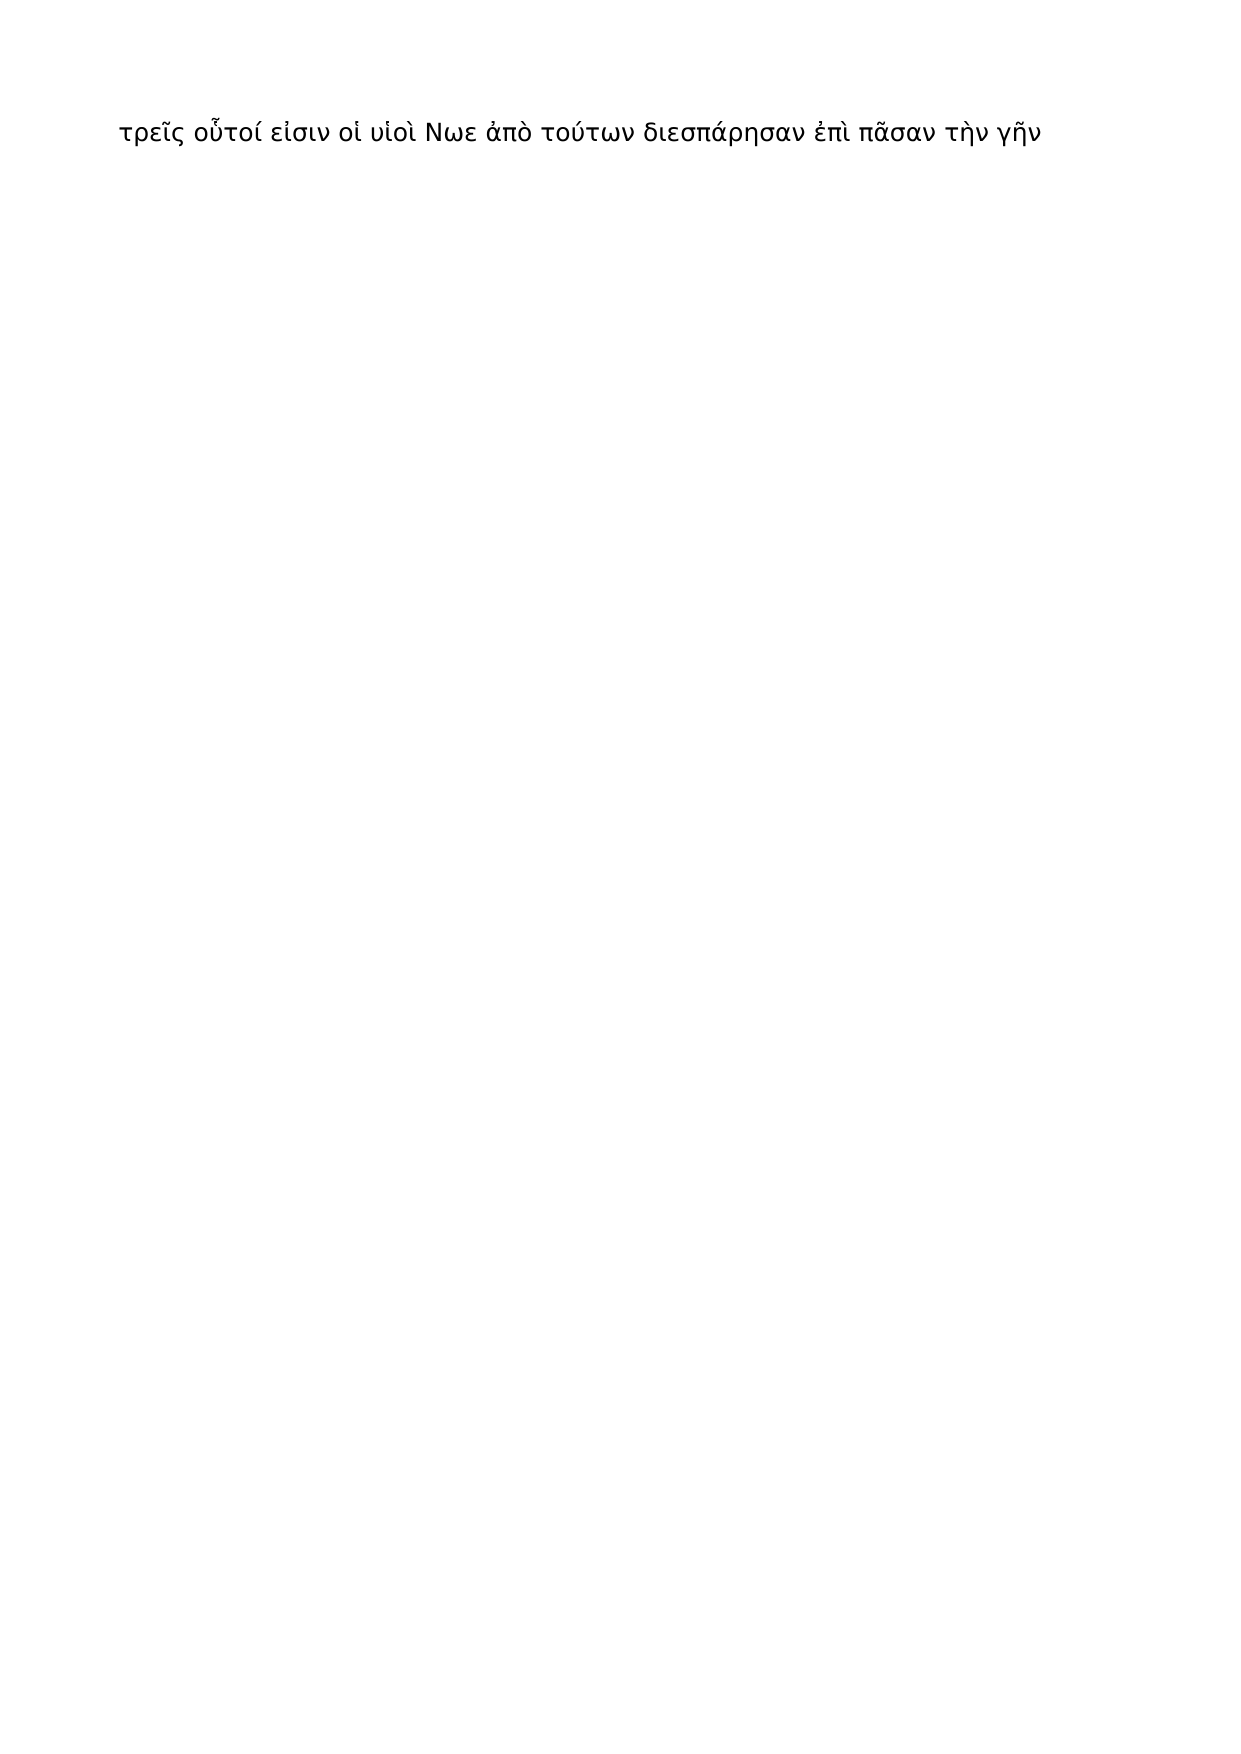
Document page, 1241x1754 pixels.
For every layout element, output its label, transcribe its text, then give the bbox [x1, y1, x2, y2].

text τρεῖς οὗτοί εἰσιν οἱ υἱοὶ Νωε ἀπὸ τούτων διεσπάρησαν ἐπὶ πᾶσαν τὴν γῆν [118, 118, 1122, 147]
